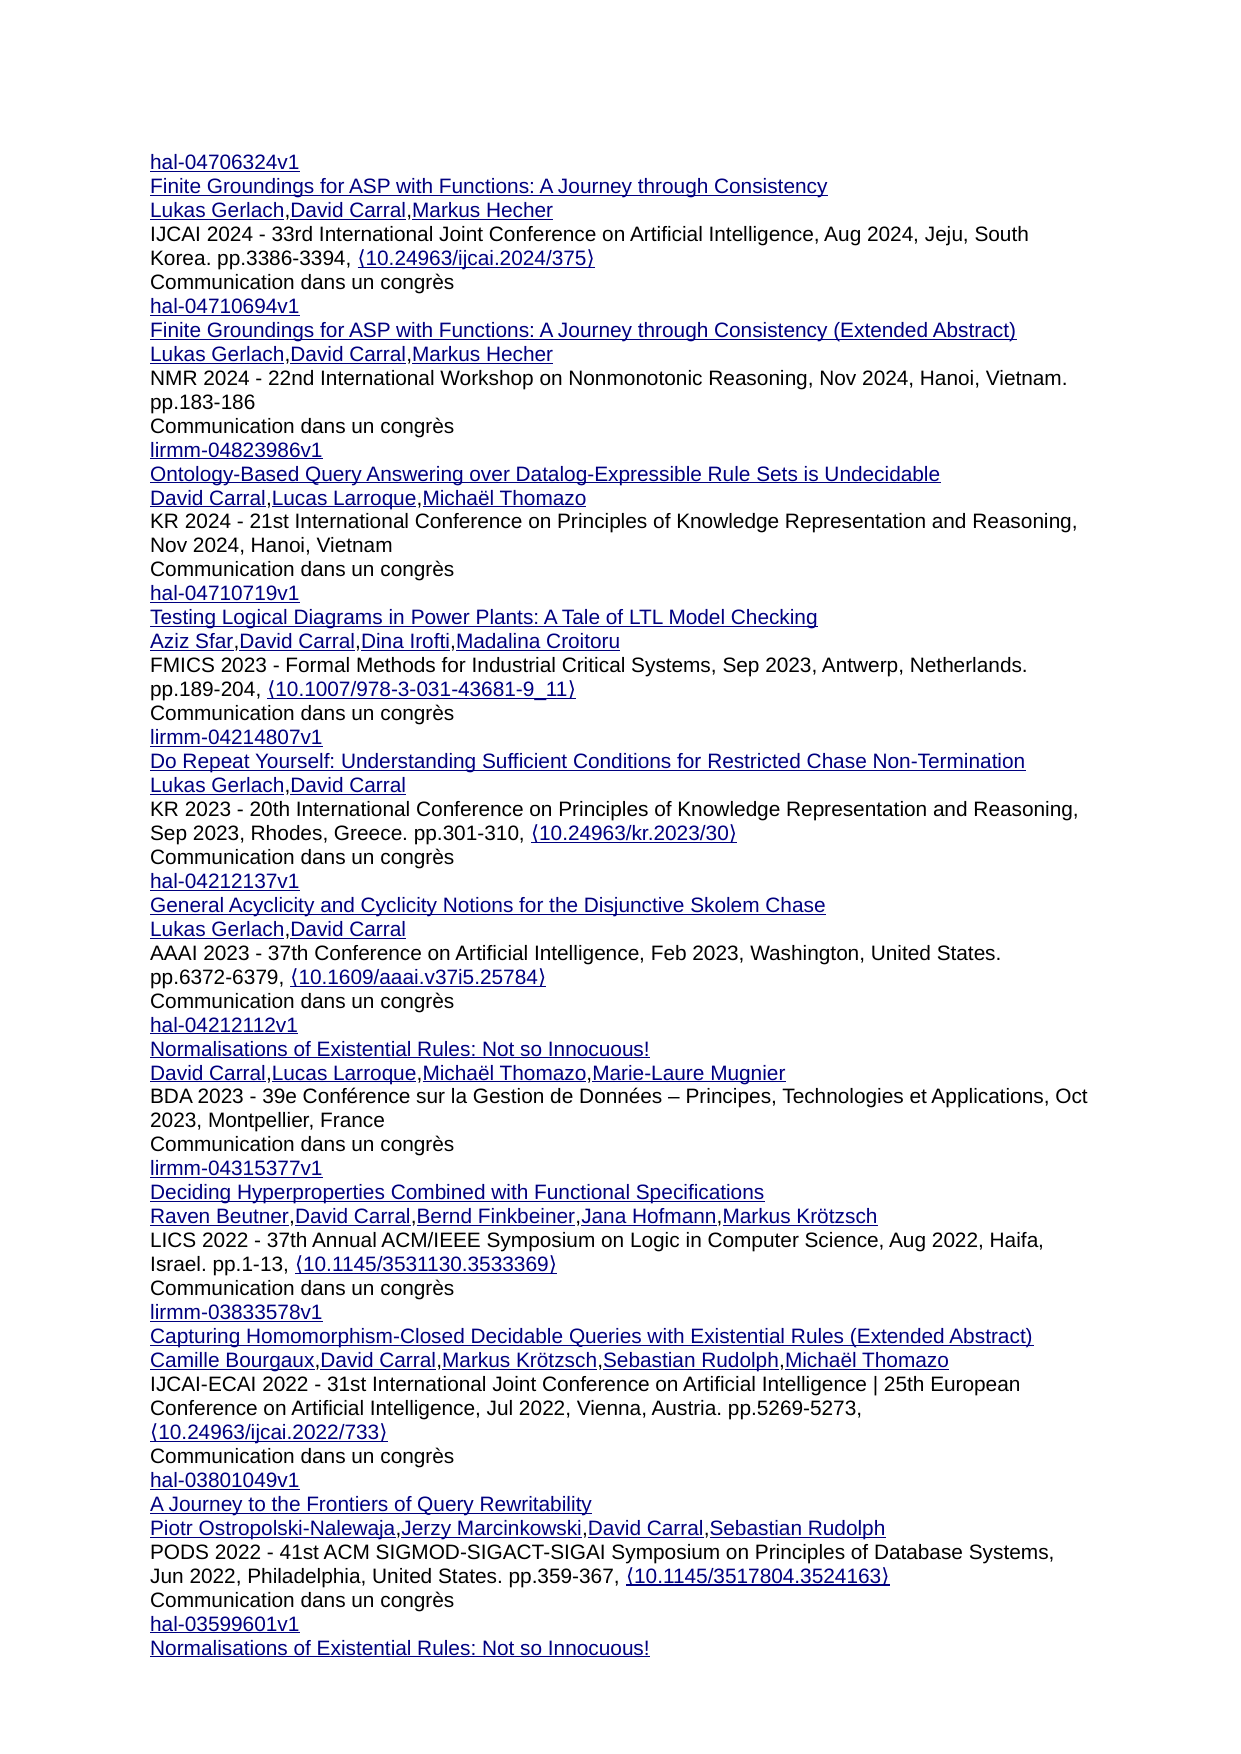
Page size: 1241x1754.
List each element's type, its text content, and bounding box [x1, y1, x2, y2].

table_cell Finite Groundings for ASP with Functions: A Journey through Consistency Lukas Gerlach,David Carral,Markus Hecher IJCAI 2024 - 33rd International Joint Conference on Artificial Intelligence, Aug 2024, Jeju, South Korea. pp.3386-3394, ⟨10.24963/ijcai.2024/375⟩ Communication dans un congrès hal-04710694v1 [150, 174, 1090, 318]
table_cell Testing Logical Diagrams in Power Plants: A Tale of LTL Model Checking Aziz Sfar,David Carral,Dina Irofti,Madalina Croitoru FMICS 2023 - Formal Methods for Industrial Critical Systems, Sep 2023, Antwerp, Netherlands. pp.189-204, ⟨10.1007/978-3-031-43681-9_11⟩ Communication dans un congrès lirmm-04214807v1 [150, 605, 1090, 749]
table_cell Rule-aware Datalog Fact Explanation Using Group-SAT Solver Akira Charoensit,David Carral,Pierre Bisquert,Lucas Rouquette,Federico Ulliana RuleML+RR 2024 - 8. International Joint Conference on Rules and Reasoning, Sep 2024, Brussels, Belgium Communication dans un congrès hal-04706324v1 [150, 150, 1090, 174]
table_cell Deciding Hyperproperties Combined with Functional Specifications Raven Beutner,David Carral,Bernd Finkbeiner,Jana Hofmann,Markus Krötzsch LICS 2022 - 37th Annual ACM/IEEE Symposium on Logic in Computer Science, Aug 2022, Haifa, Israel. pp.1-13, ⟨10.1145/3531130.3533369⟩ Communication dans un congrès lirmm-03833578v1 [150, 1180, 1090, 1324]
table_cell General Acyclicity and Cyclicity Notions for the Disjunctive Skolem Chase Lukas Gerlach,David Carral AAAI 2023 - 37th Conference on Artificial Intelligence, Feb 2023, Washington, United States. pp.6372-6379, ⟨10.1609/aaai.v37i5.25784⟩ Communication dans un congrès hal-04212112v1 [150, 893, 1090, 1036]
table_cell A Journey to the Frontiers of Query Rewritability Piotr Ostropolski-Nalewaja,Jerzy Marcinkowski,David Carral,Sebastian Rudolph PODS 2022 - 41st ACM SIGMOD-SIGACT-SIGAI Symposium on Principles of Database Systems, Jun 2022, Philadelphia, United States. pp.359-367, ⟨10.1145/3517804.3524163⟩ Communication dans un congrès hal-03599601v1 [150, 1492, 1090, 1635]
table_cell Normalisations of Existential Rules: Not so Innocuous! David Carral,Lucas Larroque,Michaël Thomazo,Marie-Laure Mugnier BDA 2023 - 39e Conférence sur la Gestion de Données – Principes, Technologies et Applications, Oct 2023, Montpellier, France Communication dans un congrès lirmm-04315377v1 [150, 1036, 1090, 1180]
table_cell Capturing Homomorphism-Closed Decidable Queries with Existential Rules (Extended Abstract) Camille Bourgaux,David Carral,Markus Krötzsch,Sebastian Rudolph,Michaël Thomazo IJCAI-ECAI 2022 - 31st International Joint Conference on Artificial Intelligence | 25th European Conference on Artificial Intelligence, Jul 2022, Vienna, Austria. pp.5269-5273, ⟨10.24963/ijcai.2022/733⟩ Communication dans un congrès hal-03801049v1 [150, 1324, 1090, 1492]
table_cell Do Repeat Yourself: Understanding Sufficient Conditions for Restricted Chase Non-Termination Lukas Gerlach,David Carral KR 2023 - 20th International Conference on Principles of Knowledge Representation and Reasoning, Sep 2023, Rhodes, Greece. pp.301-310, ⟨10.24963/kr.2023/30⟩ Communication dans un congrès hal-04212137v1 [150, 749, 1090, 893]
table_cell Finite Groundings for ASP with Functions: A Journey through Consistency (Extended Abstract) Lukas Gerlach,David Carral,Markus Hecher NMR 2024 - 22nd International Workshop on Nonmonotonic Reasoning, Nov 2024, Hanoi, Vietnam. pp.183-186 Communication dans un congrès lirmm-04823986v1 [150, 318, 1090, 461]
table_cell Normalisations of Existential Rules: Not so Innocuous! [150, 1635, 1090, 1659]
table_cell Ontology-Based Query Answering over Datalog-Expressible Rule Sets is Undecidable David Carral,Lucas Larroque,Michaël Thomazo KR 2024 - 21st International Conference on Principles of Knowledge Representation and Reasoning, Nov 2024, Hanoi, Vietnam Communication dans un congrès hal-04710719v1 [150, 461, 1090, 605]
